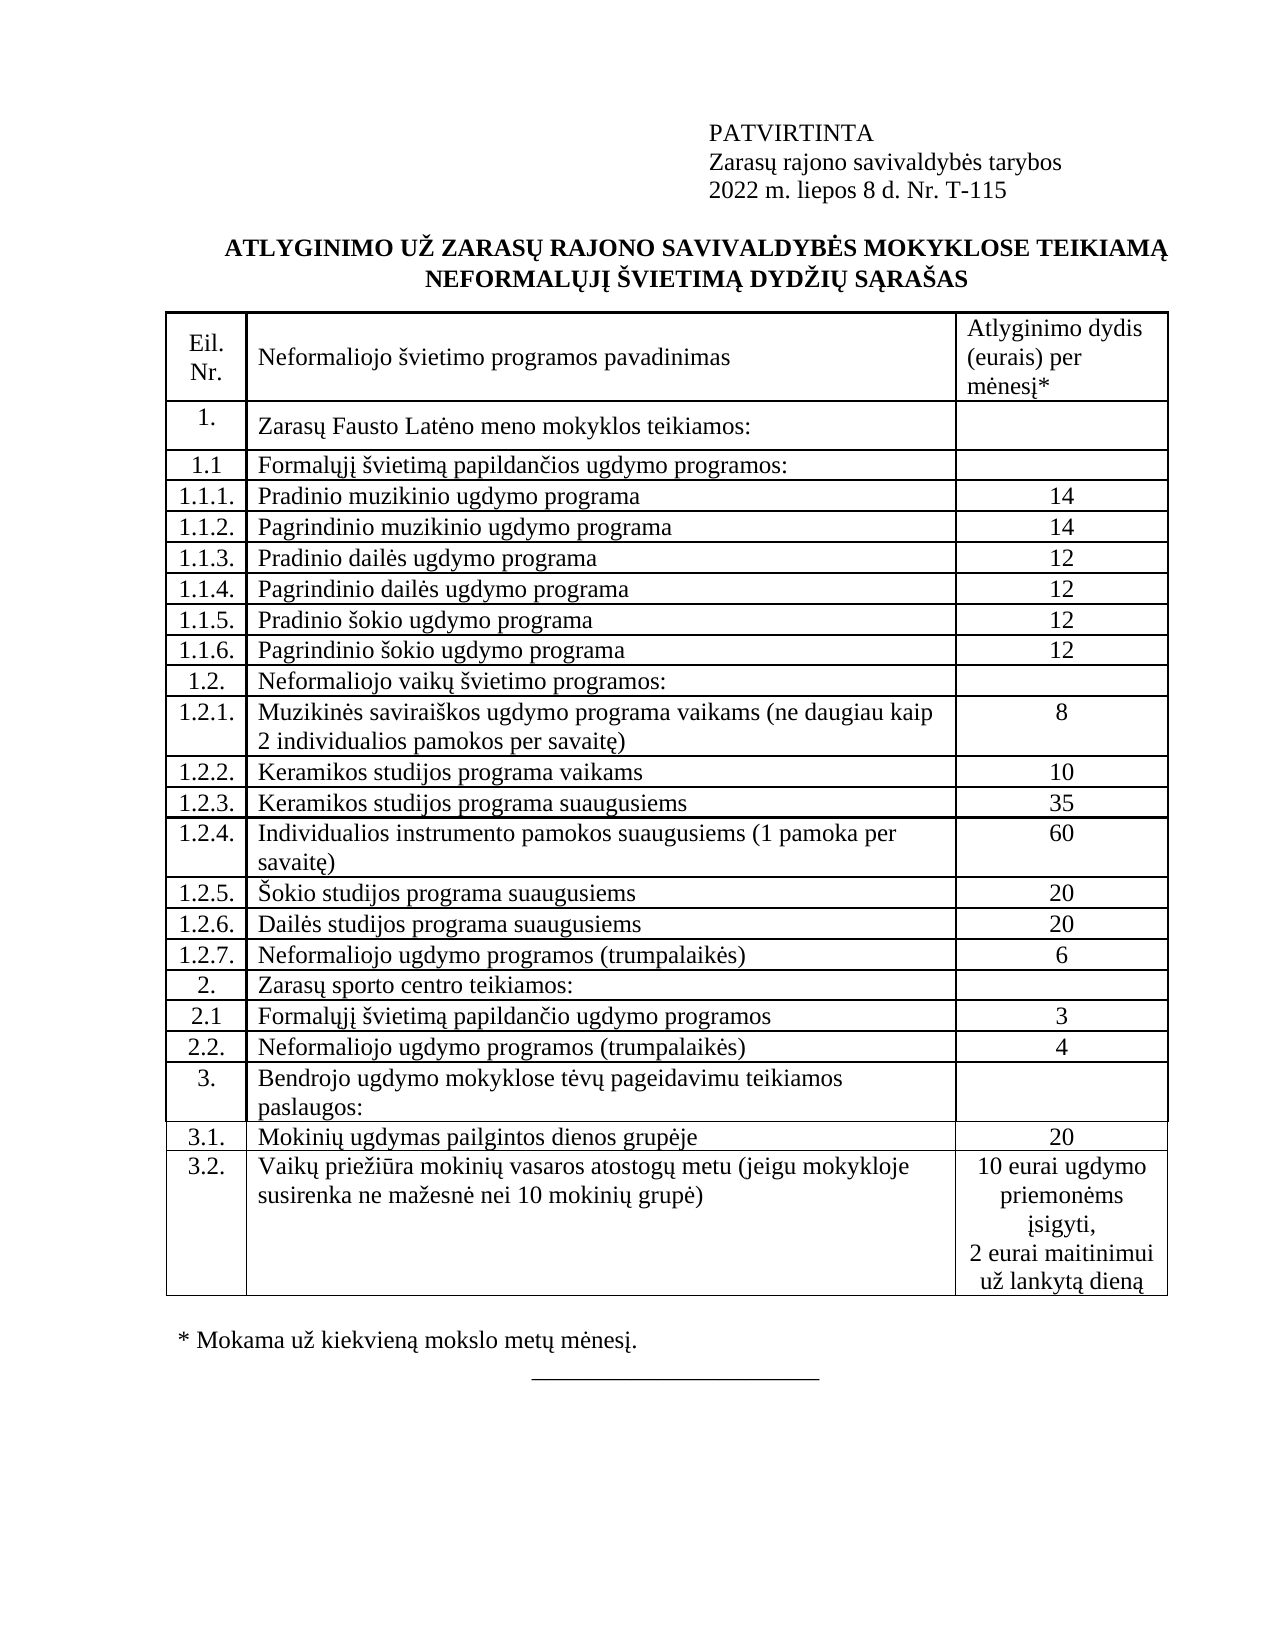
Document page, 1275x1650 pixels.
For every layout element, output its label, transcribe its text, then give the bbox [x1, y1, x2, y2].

table_cell 1.1.1. [167, 481, 245, 510]
table_cell 8 [957, 697, 1167, 755]
table_cell [957, 1063, 1167, 1121]
table_cell 14 [957, 512, 1167, 541]
table_cell 1.2.3. [167, 788, 245, 816]
table_header Atlyginimo dydis (eurais) per mėnesį* [957, 314, 1167, 400]
text Zarasų rajono savivaldybės tarybos [177, 147, 1216, 176]
table_cell 4 [957, 1032, 1167, 1061]
table_cell [1169, 938, 1173, 968]
table_cell Keramikos studijos programa vaikams [248, 757, 955, 786]
table_cell 1.2.1. [167, 697, 245, 755]
table_cell Šokio studijos programa suaugusiems [248, 878, 955, 907]
table_cell 12 [957, 574, 1167, 603]
table_cell 10 eurai ugdymo priemonėms įsigyti, 2 eurai maitinimui už lankytą dieną [956, 1151, 1167, 1295]
table_cell 1.2.5. [167, 878, 245, 907]
table_cell 20 [956, 1122, 1167, 1150]
table_cell 12 [957, 543, 1167, 572]
table_cell Zarasų Fausto Latėno meno mokyklos teikiamos: [248, 402, 955, 448]
table_cell [1169, 400, 1173, 448]
table_cell [1169, 541, 1173, 572]
table_cell [957, 402, 1167, 448]
table_cell 1.1.3. [167, 543, 245, 572]
table_cell 6 [957, 940, 1167, 968]
table_cell [1168, 1150, 1173, 1295]
table_cell [1169, 876, 1173, 907]
table_cell Mokinių ugdymas pailgintos dienos grupėje [247, 1122, 955, 1150]
text * Mokama už kiekvieną mokslo metų mėnesį. [177, 1325, 1216, 1354]
table_cell [1169, 449, 1173, 479]
table_cell 1.2. [167, 666, 245, 695]
table_cell 20 [957, 909, 1167, 938]
table_cell Pagrindinio šokio ugdymo programa [248, 636, 955, 664]
table_header Neformaliojo švietimo programos pavadinimas [248, 314, 955, 400]
table_cell [1169, 816, 1173, 876]
text PATVIRTINTA [177, 118, 1216, 147]
table_cell [1169, 664, 1173, 695]
table_cell 3. [167, 1063, 245, 1121]
text ATLYGINIMO UŽ ZARASŲ RAJONO SAVIVALDYBĖS MOKYKLOSE TEIKIAMĄ NEFORMALŲJĮ ŠVIETIMĄ DYDŽIŲ SĄRAŠAS [177, 233, 1216, 293]
table_cell 2. [167, 971, 245, 999]
table_cell [1169, 479, 1173, 510]
table_cell Bendrojo ugdymo mokyklose tėvų pageidavimu teikiamos paslaugos: [248, 1063, 955, 1121]
table_cell Muzikinės saviraiškos ugdymo programa vaikams (ne daugiau kaip 2 individualios pamokos per savaitę) [248, 697, 955, 755]
table_cell Dailės studijos programa suaugusiems [248, 909, 955, 938]
table_cell 1.2.6. [167, 909, 245, 938]
table_cell [1169, 634, 1173, 664]
table_cell 3.1. [167, 1122, 246, 1150]
table_cell 35 [957, 788, 1167, 816]
text 2022 m. liepos 8 d. Nr. T-115 [177, 176, 1216, 204]
table_cell 10 [957, 757, 1167, 786]
table_cell Pagrindinio muzikinio ugdymo programa [248, 512, 955, 541]
table_cell 1.2.2. [167, 757, 245, 786]
table_cell 1.2.7. [167, 940, 245, 968]
table_cell [1169, 907, 1173, 938]
table_cell Pagrindinio dailės ugdymo programa [248, 574, 955, 603]
table_cell 1.2.4. [167, 819, 245, 876]
table_cell 1.1.2. [167, 512, 245, 541]
table_cell Keramikos studijos programa suaugusiems [248, 788, 955, 816]
table_cell 20 [957, 878, 1167, 907]
table_cell [957, 451, 1167, 479]
table_cell [1169, 342, 1173, 400]
table_cell [1169, 603, 1173, 633]
table_cell [957, 666, 1167, 695]
table_cell Zarasų sporto centro teikiamos: [248, 971, 955, 999]
table_header Eil. Nr. [167, 314, 245, 400]
table_cell [1169, 969, 1173, 999]
table_cell [1169, 572, 1173, 603]
table_cell Formalųjį švietimą papildančio ugdymo programos [248, 1001, 955, 1030]
table_cell 1.1.4. [167, 574, 245, 603]
table_cell Pradinio dailės ugdymo programa [248, 543, 955, 572]
table_cell [1169, 1061, 1173, 1121]
table_cell [1169, 695, 1173, 755]
table_cell 12 [957, 636, 1167, 664]
table_cell 60 [957, 819, 1167, 876]
table_cell Formalųjį švietimą papildančios ugdymo programos: [248, 451, 955, 479]
table_cell Neformaliojo ugdymo programos (trumpalaikės) [248, 1032, 955, 1061]
table_cell Neformaliojo vaikų švietimo programos: [248, 666, 955, 695]
table_cell Pradinio šokio ugdymo programa [248, 605, 955, 633]
table_cell Neformaliojo ugdymo programos (trumpalaikės) [248, 940, 955, 968]
table_cell 2.1 [167, 1001, 245, 1030]
table_cell 14 [957, 481, 1167, 510]
table_cell [1169, 755, 1173, 786]
table_cell [1168, 1121, 1173, 1150]
table_cell Vaikų priežiūra mokinių vasaros atostogų metu (jeigu mokykloje susirenka ne mažesnė nei 10 mokinių grupė) [247, 1151, 955, 1295]
table_cell [1169, 1030, 1173, 1061]
table_cell 1.1.5. [167, 605, 245, 633]
text _______________________ [215, 1354, 1216, 1382]
table_cell Pradinio muzikinio ugdymo programa [248, 481, 955, 510]
table_cell [957, 971, 1167, 999]
table_cell Individualios instrumento pamokos suaugusiems (1 pamoka per savaitę) [248, 819, 955, 876]
table_cell [1169, 510, 1173, 541]
table_cell 3 [957, 1001, 1167, 1030]
table_cell [1169, 786, 1173, 816]
table_cell [1169, 999, 1173, 1030]
table_cell 1. [167, 402, 245, 448]
table_cell 1.1.6. [167, 636, 245, 664]
table_cell 12 [957, 605, 1167, 633]
table_cell 1.1 [167, 451, 245, 479]
table_cell 2.2. [167, 1032, 245, 1061]
table_cell 3.2. [167, 1151, 246, 1295]
table_header [1169, 311, 1173, 342]
